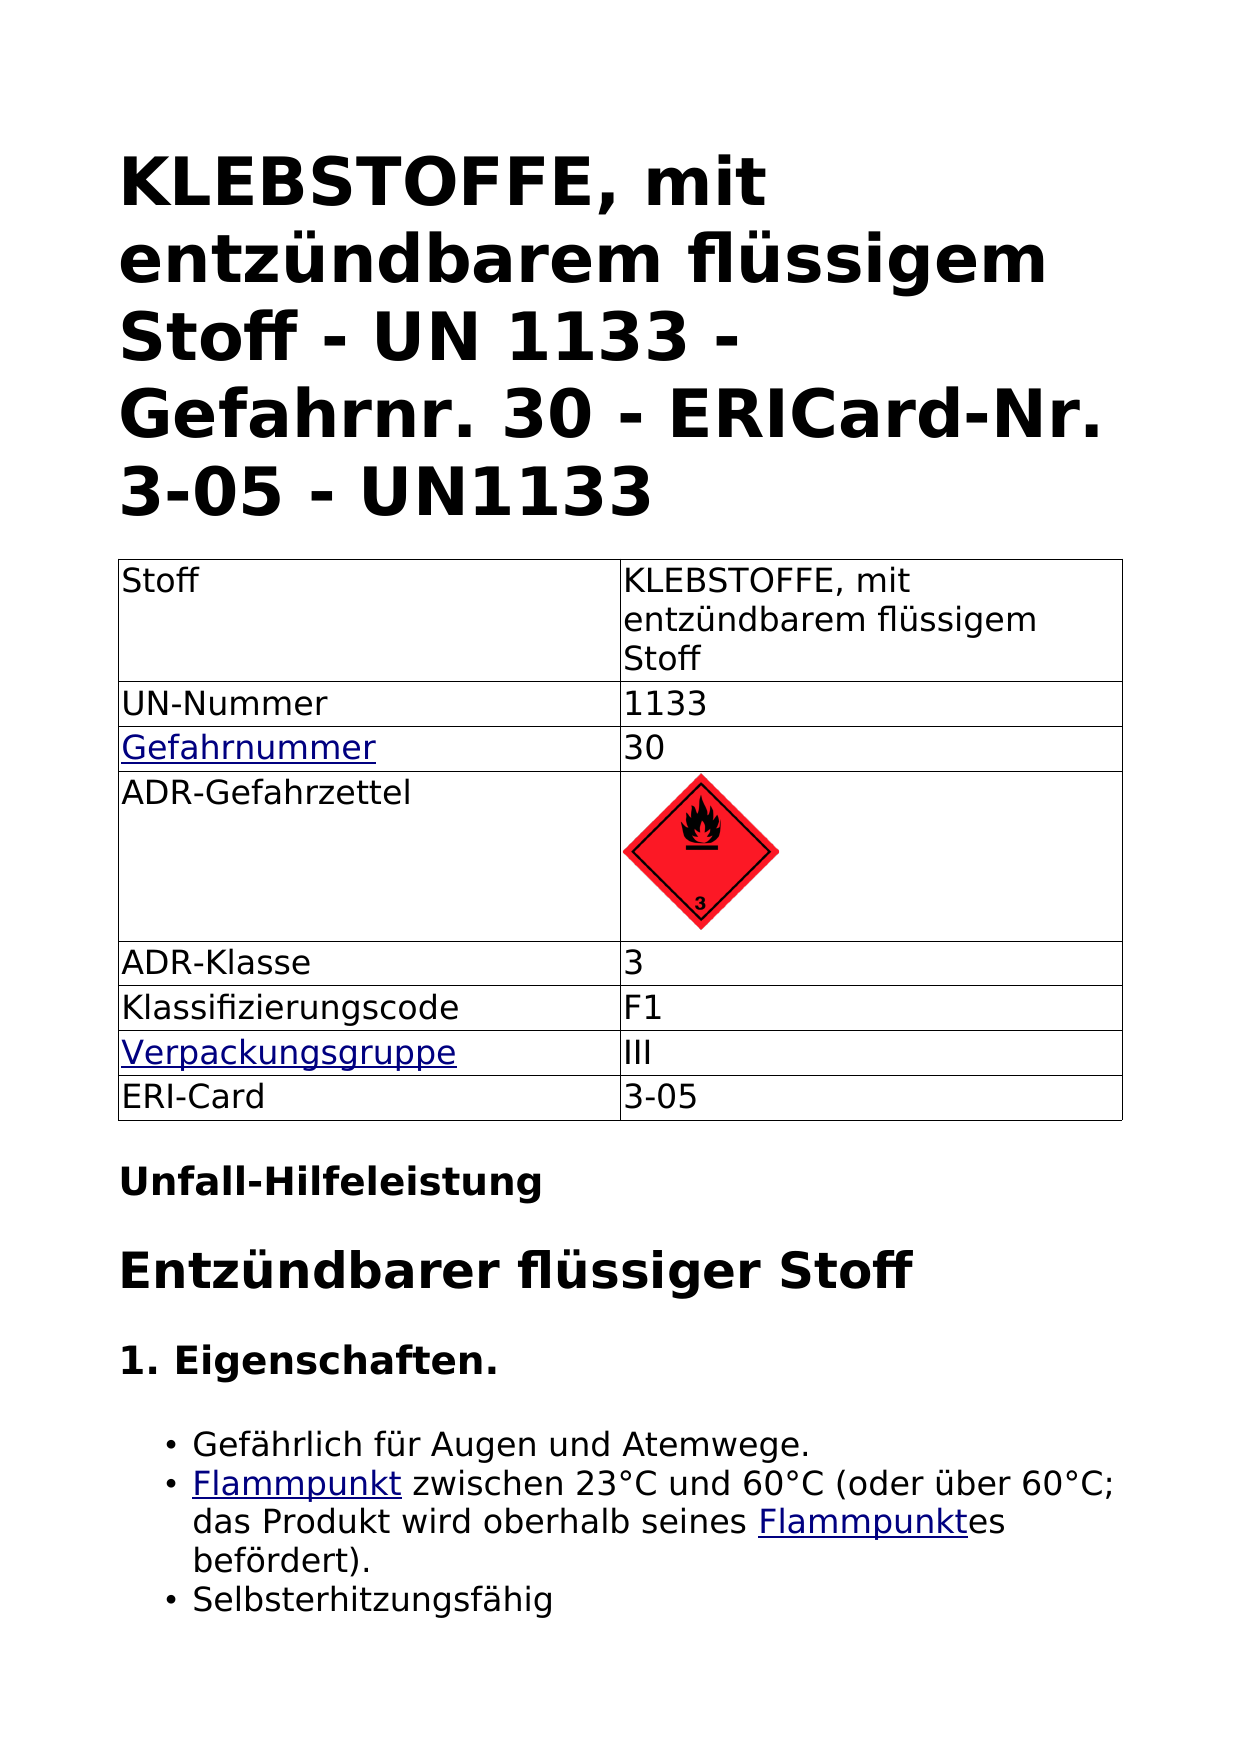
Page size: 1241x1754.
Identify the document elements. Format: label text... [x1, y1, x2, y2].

table_cell III [621, 1031, 1122, 1075]
table_cell Klassifizierungscode [119, 986, 620, 1030]
table_cell 3 [621, 942, 1122, 985]
table_cell Gefahrnummer [119, 727, 620, 771]
table_cell ADR-Gefahrzettel [119, 772, 620, 941]
table_header Stoff [119, 560, 620, 681]
subtitle KLEBSTOFFE, mit entzündbarem flüssigem Stoff - UN 1133 - Gefahrnr. 30 - ERICard-Nr. 3-05 - UN1133 [118, 143, 1122, 531]
list Gefährlich für Augen und Atemwege. [177, 1425, 1122, 1464]
table_cell Verpackungsgruppe [119, 1031, 620, 1075]
table_cell ERI-Card [119, 1076, 620, 1120]
table_cell ADR-Klasse [119, 942, 620, 985]
subtitle Unfall-Hilfeleistung [118, 1160, 1122, 1205]
table_cell [621, 772, 1122, 941]
table_cell 1133 [621, 682, 1122, 726]
list Selbsterhitzungsfähig [177, 1581, 1122, 1619]
list Flammpunkt zwischen 23°C und 60°C (oder über 60°C; das Produkt wird oberhalb seines Flammpunktes befördert). [177, 1464, 1122, 1581]
table_cell 3-05 [621, 1076, 1122, 1120]
subtitle Entzündbarer flüssiger Stoff [118, 1242, 1122, 1301]
picture [622, 773, 780, 930]
table_cell F1 [621, 986, 1122, 1030]
subtitle 1. Eigenschaften. [118, 1338, 1122, 1383]
table_cell UN-Nummer [119, 682, 620, 726]
table_cell 30 [621, 727, 1122, 771]
table_header KLEBSTOFFE, mit entzündbarem flüssigem Stoff [621, 560, 1122, 681]
